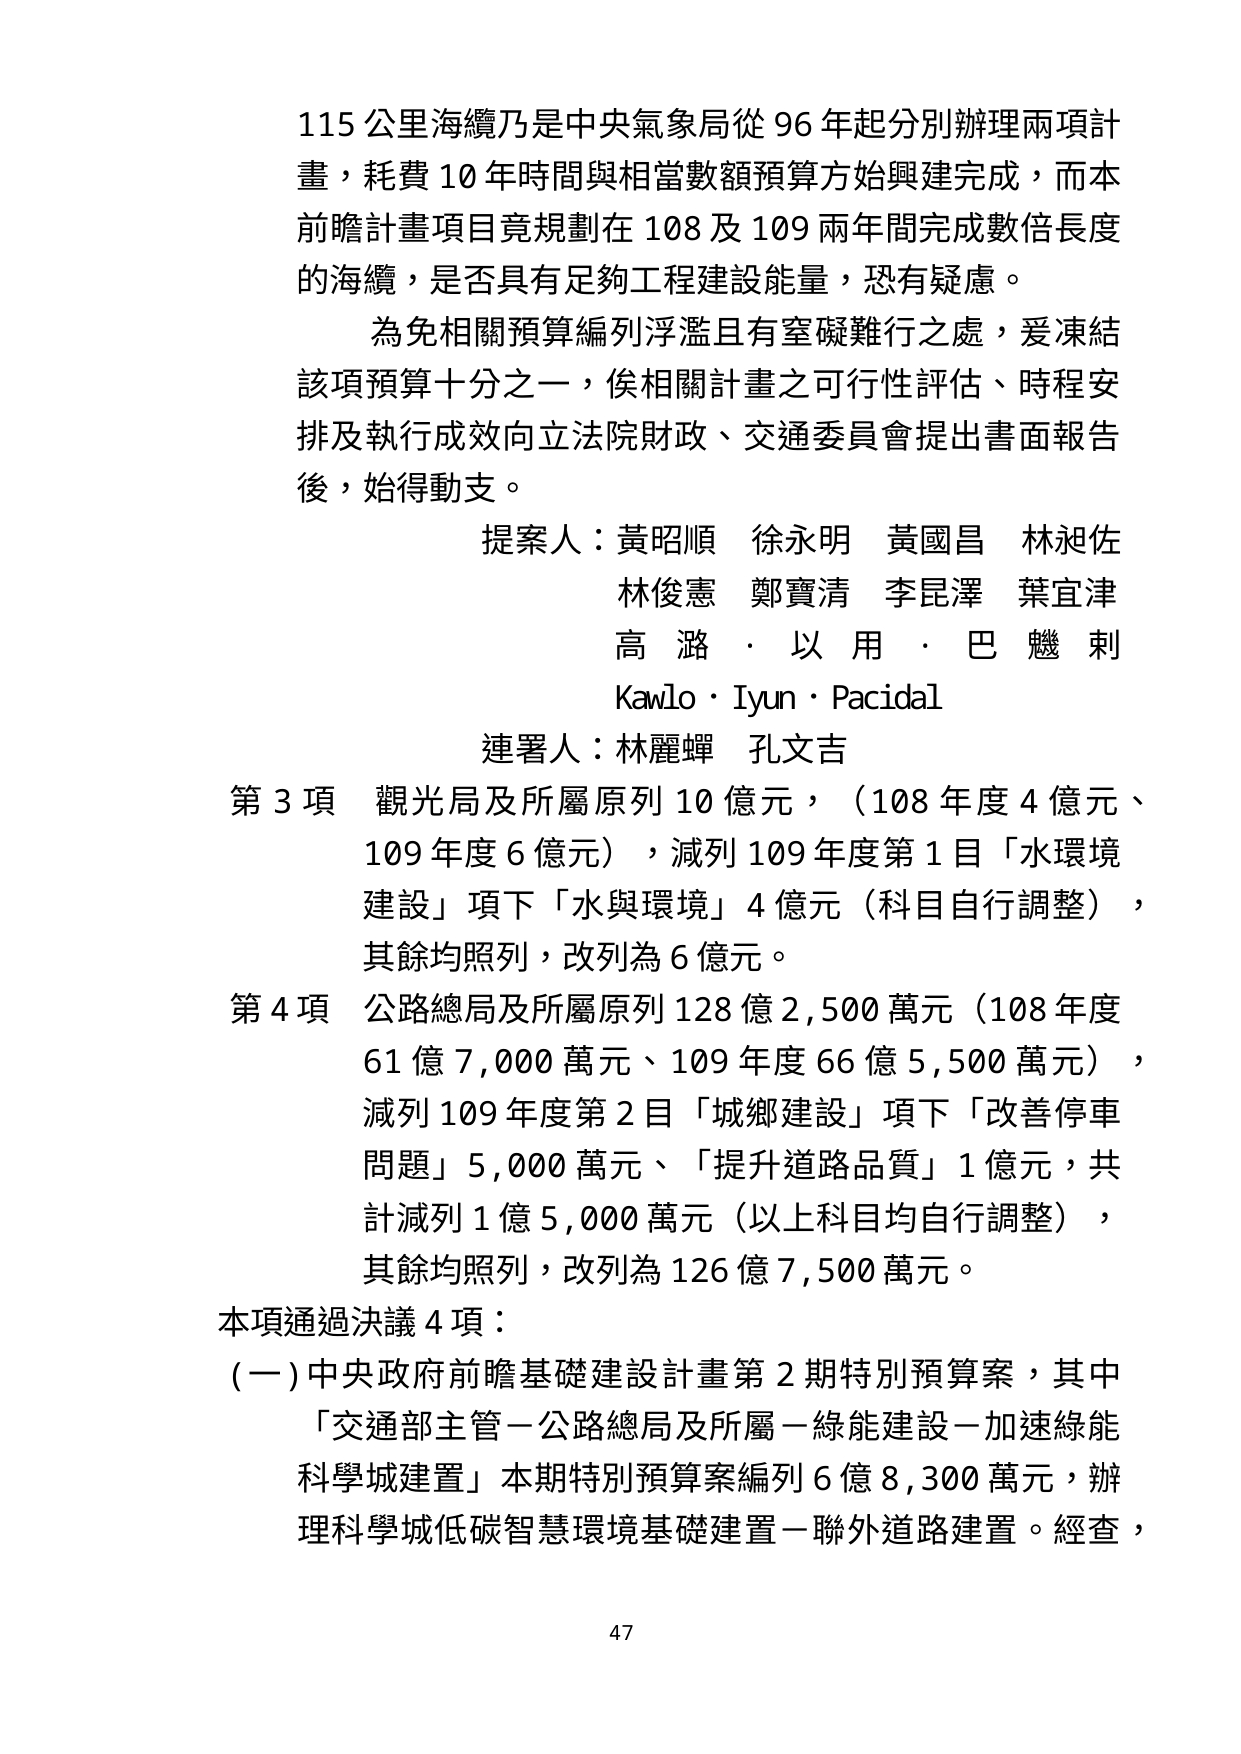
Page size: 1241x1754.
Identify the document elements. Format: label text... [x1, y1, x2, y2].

text 第4項 公路總局及所屬原列128億2,500萬元（108年度61億7,000萬元、109年度66億5,500萬元），減列109年度第2目「城鄉建設」項下「改善停車問題」5,000萬元、「提升道路品質」1億元，共計減列1億5,000萬元（以上科目均自行調整），其餘均照列，改列為126億7,500萬元。 [229, 980, 1122, 1292]
text 連署人：林麗蟬 孔文吉 [482, 719, 1122, 772]
text (一)中央政府前瞻基礎建設計畫第2期特別預算案，其中「交通部主管－公路總局及所屬－綠能建設－加速綠能科學城建置」本期特別預算案編列6億8,300萬元，辦理科學城低碳智慧環境基礎建置－聯外道路建置。經查，立法院預算中心評估報告指出，惟截至107年8月底止，工程之累計分配預算執行率分別為23.77%及64.08%，詢據公路總局說明，主要係該局辦理台86線大潭交流道拓寬工程之可行性評估報告作業尚未達預期進度及臺南市政府辦理用地取得徵收作業進度落後等所致，考量本計畫係配合沙崙綠能科學城發展之環境基礎建置，允宜持續妥為管控各項工程執行進度並積極辦理。爰凍結該項預算十分之一，俟向立法院財政、交通委員會提出書面報告後，始得動支。 [226, 1344, 1122, 1553]
text 高潞·以用·巴魕剌 Kawlo．Iyun．Pacidal [614, 615, 1122, 719]
text 第3項 觀光局及所屬原列10億元，（108年度4億元、109年度6億元），減列109年度第1目「水環境建設」項下「水與環境」4億元（科目自行調整），其餘均照列，改列為6億元。 [229, 772, 1122, 980]
text 提案人：黃昭順 徐永明 黃國昌 林昶佐林俊憲 鄭寶清 李昆澤 葉宜津 [482, 511, 1122, 615]
text 為免相關預算編列浮濫且有窒礙難行之處，爰凍結該項預算十分之一，俟相關計畫之可行性評估、時程安排及執行成效向立法院財政、交通委員會提出書面報告後，始得動支。 [296, 303, 1122, 511]
text 115公里海纜乃是中央氣象局從96年起分別辦理兩項計畫，耗費10年時間與相當數額預算方始興建完成，而本前瞻計畫項目竟規劃在108及109兩年間完成數倍長度的海纜，是否具有足夠工程建設能量，恐有疑慮。 [296, 94, 1122, 303]
text 本項通過決議4項： [217, 1292, 1122, 1344]
